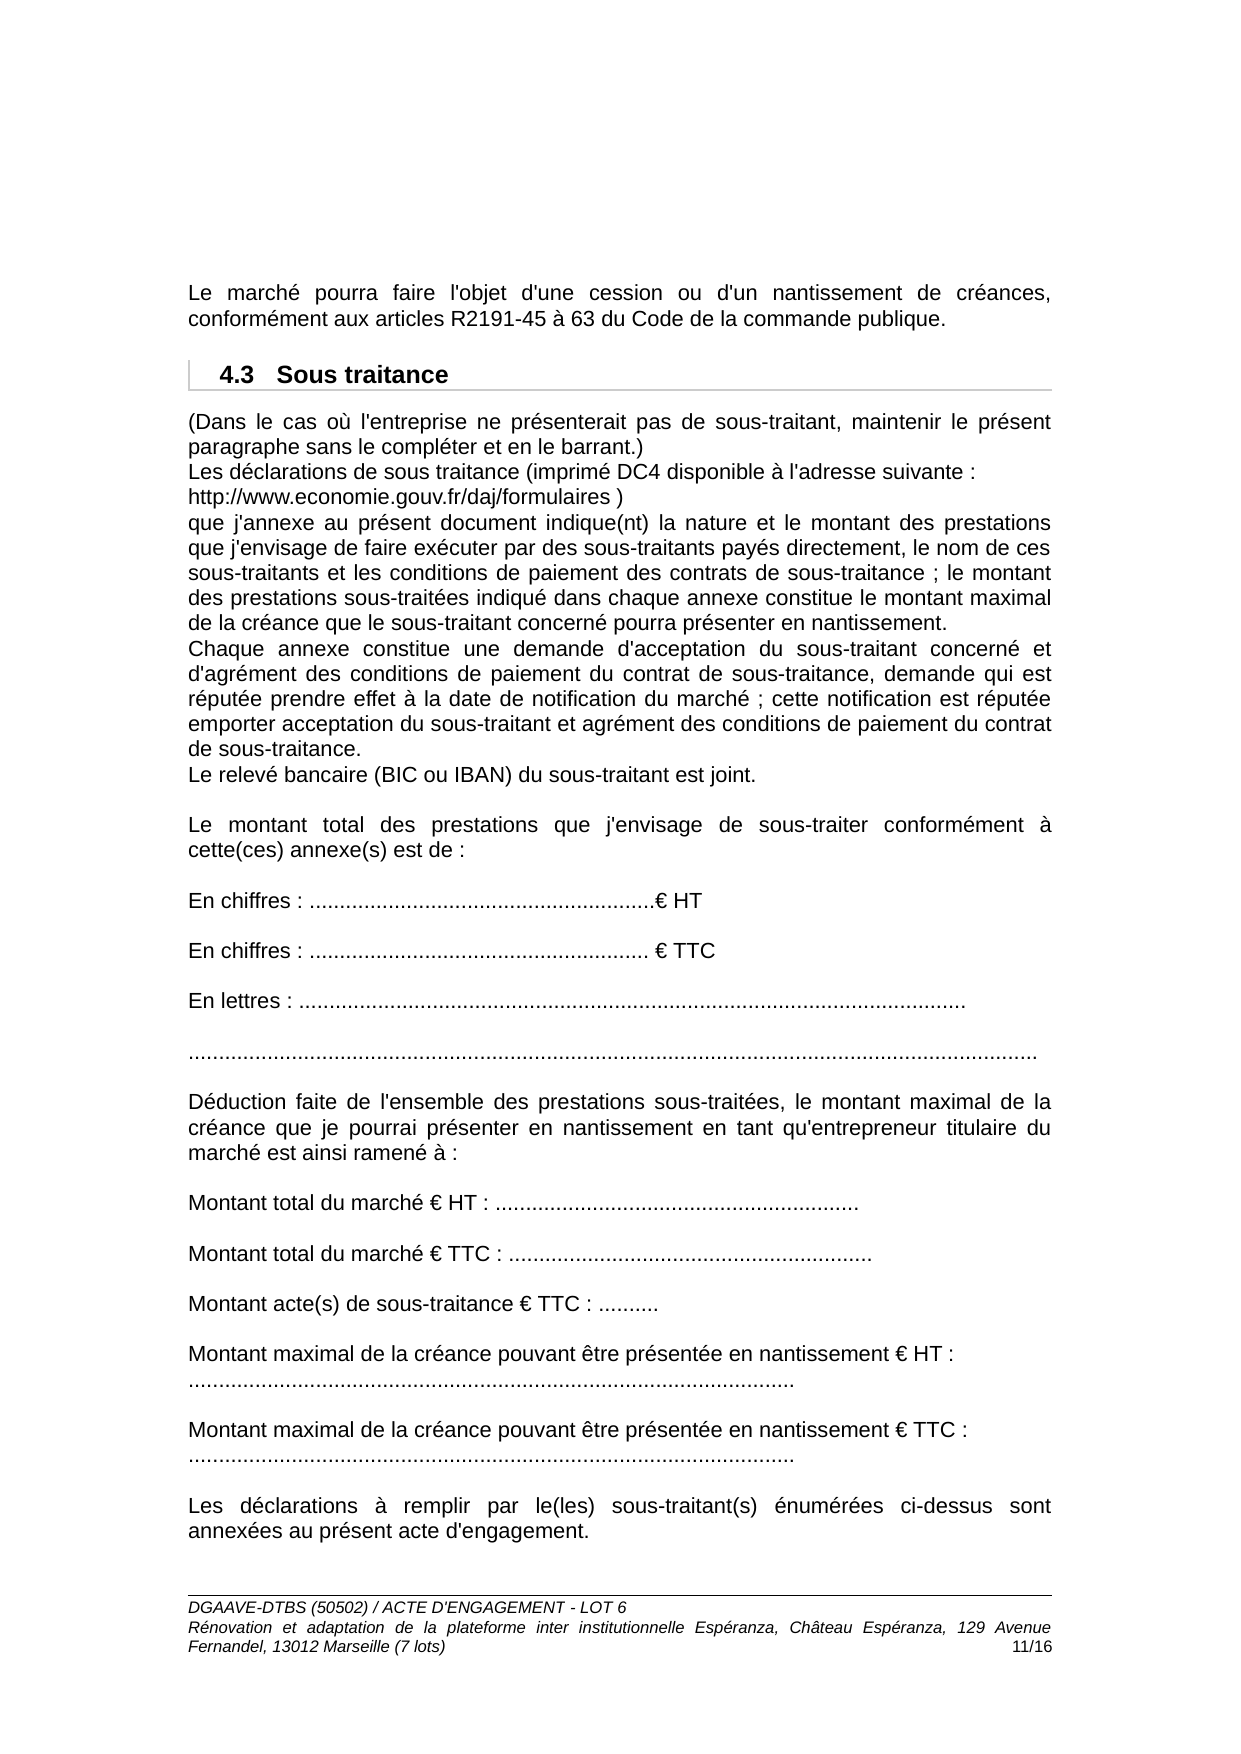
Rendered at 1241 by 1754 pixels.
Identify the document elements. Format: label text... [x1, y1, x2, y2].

text Montant total du marché € HT : ............................................................ [188, 1190, 1052, 1215]
text Déduction faite de l'ensemble des prestations sous-traitées, le montant maximal de la créance que je pourrai présenter en nantissement en tant qu'entrepreneur titulaire du marché est ainsi ramené à : [188, 1089, 1052, 1165]
text Montant total du marché € TTC : ............................................................ [188, 1241, 1052, 1266]
subtitle Sous traitance [190, 360, 1052, 389]
text En chiffres : .........................................................€ HT [188, 888, 1052, 913]
text .................................................................................................... [188, 1367, 1052, 1392]
text En lettres : .............................................................................................................. [188, 988, 1052, 1014]
text Le montant total des prestations que j'envisage de sous-traiter conformément à cette(ces) annexe(s) est de : [188, 812, 1052, 862]
text ............................................................................................................................................ [188, 1039, 1052, 1064]
text http://www.economie.gouv.fr/daj/formulaires ) [188, 484, 1052, 509]
text Le marché pourra faire l'objet d'une cession ou d'un nantissement de créances, conformément aux articles R2191-45 à 63 du Code de la commande publique. [188, 280, 1052, 331]
text (Dans le cas où l'entreprise ne présenterait pas de sous-traitant, maintenir le présent paragraphe sans le compléter et en le barrant.) [188, 409, 1052, 459]
text Les déclarations de sous traitance (imprimé DC4 disponible à l'adresse suivante : [188, 459, 1052, 484]
text .................................................................................................... [188, 1442, 1052, 1467]
text Chaque annexe constitue une demande d'acceptation du sous-traitant concerné et d'agrément des conditions de paiement du contrat de sous-traitance, demande qui est réputée prendre effet à la date de notification du marché ; cette notification est réputée emporter acceptation du sous-traitant et agrément des conditions de paiement du contrat de sous-traitance. [188, 636, 1052, 762]
text Les déclarations à remplir par le(les) sous-traitant(s) énumérées ci-dessus sont annexées au présent acte d'engagement. [188, 1493, 1052, 1543]
text Montant maximal de la créance pouvant être présentée en nantissement € HT : [188, 1341, 1052, 1367]
text que j'annexe au présent document indique(nt) la nature et le montant des prestations que j'envisage de faire exécuter par des sous-traitants payés directement, le nom de ces sous-traitants et les conditions de paiement des contrats de sous-traitance ; le montant des prestations sous-traitées indiqué dans chaque annexe constitue le montant maximal de la créance que le sous-traitant concerné pourra présenter en nantissement. [188, 509, 1052, 636]
text Le relevé bancaire (BIC ou IBAN) du sous-traitant est joint. [188, 762, 1052, 787]
text Montant maximal de la créance pouvant être présentée en nantissement € TTC : [188, 1417, 1052, 1442]
text Montant acte(s) de sous-traitance € TTC : .......... [188, 1291, 1052, 1316]
text En chiffres : ........................................................ € TTC [188, 938, 1052, 963]
